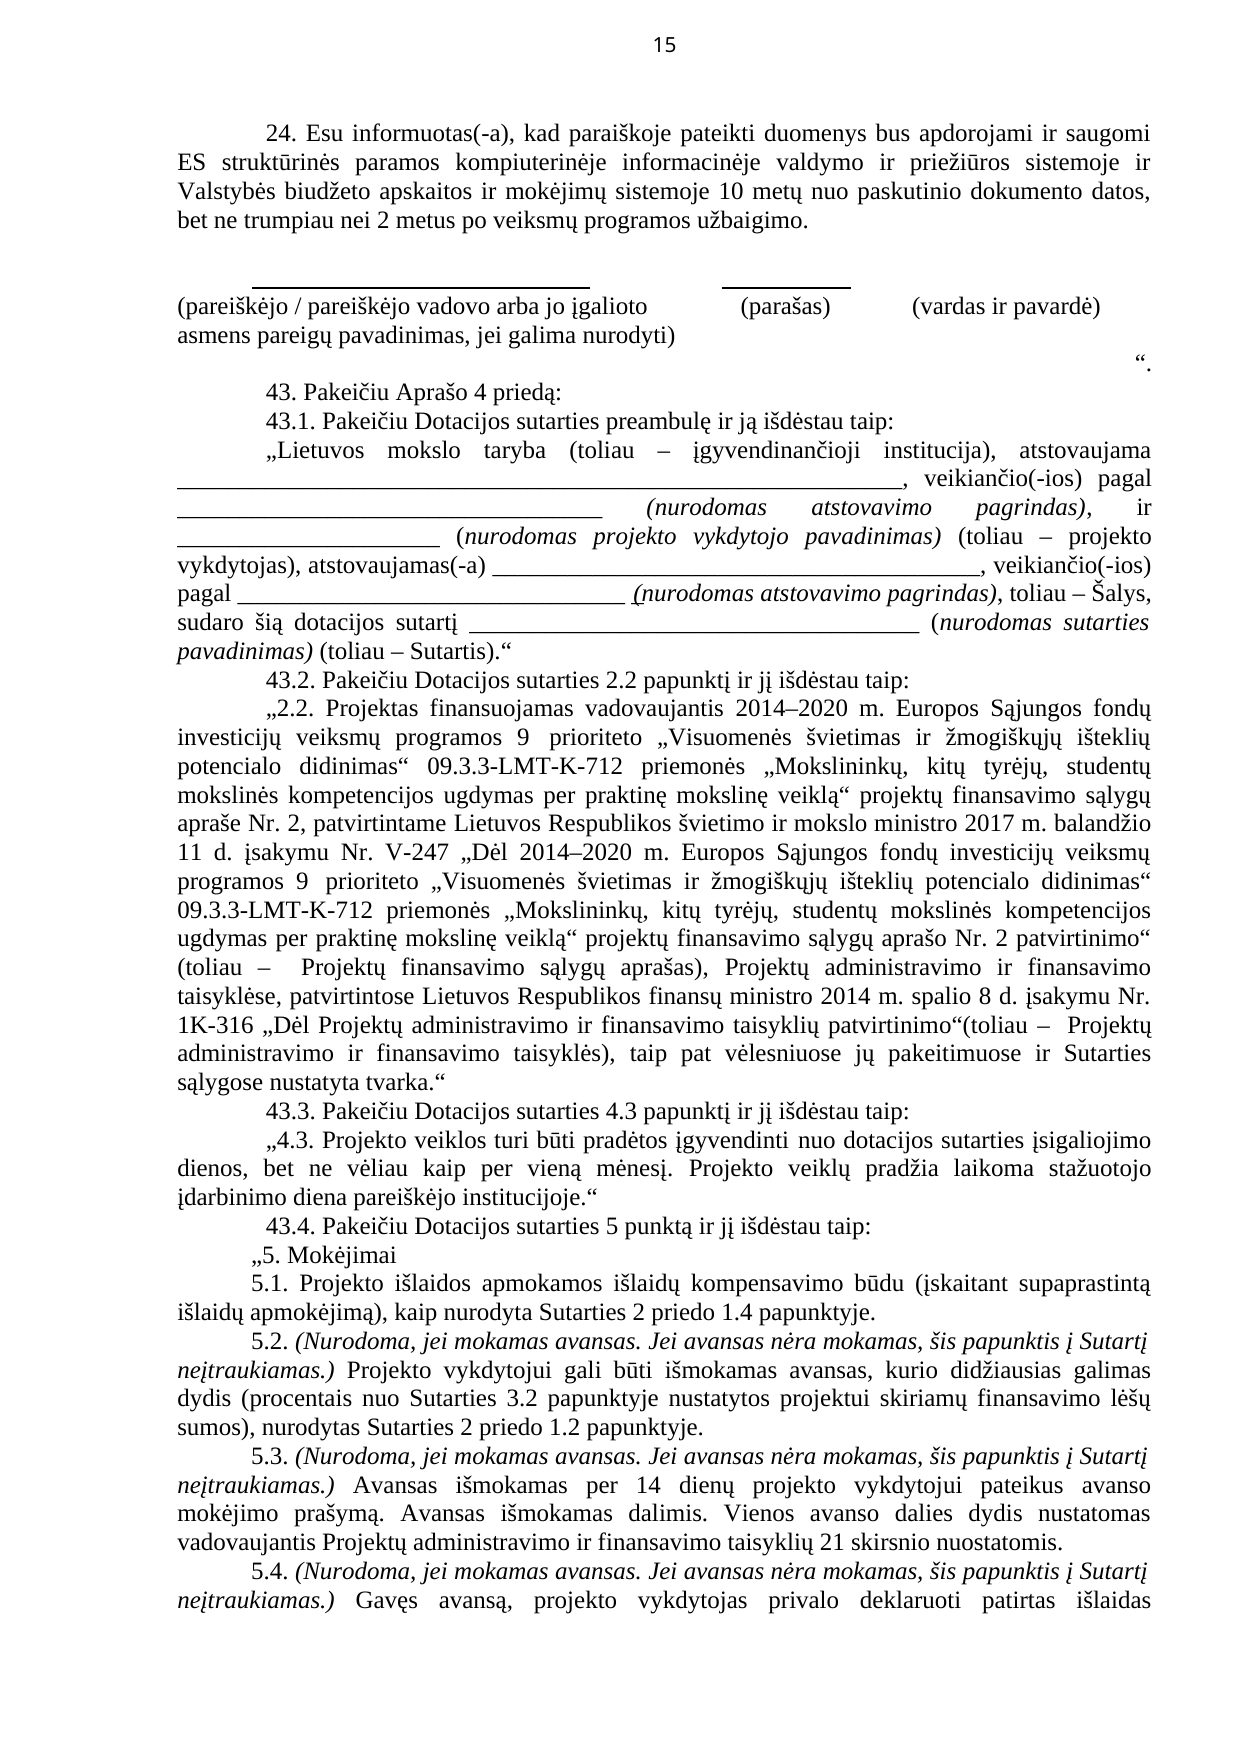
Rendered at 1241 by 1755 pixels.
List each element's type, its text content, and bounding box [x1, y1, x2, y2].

text „Lietuvos mokslo taryba (toliau – įgyvendinančioji institucija), atstovaujama __________________________________________________________, veikiančio(-ios) pagal __________________________________ (nurodomas atstovavimo pagrindas), ir _____________________ (nurodomas projekto vykdytojo pavadinimas) (toliau – projekto vykdytojas), atstovaujamas(-a) _______________________________________, veikiančio(-ios) pagal _______________________________ (nurodomas atstovavimo pagrindas), toliau – Šalys, sudaro šią dotacijos sutartį ____________________________________ (nurodomas sutarties pavadinimas) (toliau – Sutartis).“ [177, 435, 1152, 665]
text 43.3. Pakeičiu Dotacijos sutarties 4.3 papunktį ir jį išdėstau taip: [177, 1096, 1152, 1125]
text “. [177, 348, 1152, 377]
text „5. Mokėjimai [221, 1240, 1152, 1268]
text 5.1. Projekto išlaidos apmokamos išlaidų kompensavimo būdu (įskaitant supaprastintą išlaidų apmokėjimą), kaip nurodyta Sutarties 2 priedo 1.4 papunktyje. [177, 1268, 1152, 1326]
text 5.4. (Nurodoma, jei mokamas avansas. Jei avansas nėra mokamas, šis papunktis į Sutartį neįtraukiamas.) Gavęs avansą, projekto vykdytojas privalo deklaruoti patirtas išlaidas [177, 1556, 1152, 1613]
text 43. Pakeičiu Aprašo 4 priedą: [177, 377, 1152, 406]
text asmens pareigų pavadinimas, jei galima nurodyti) [177, 320, 1152, 348]
text 5.3. (Nurodoma, jei mokamas avansas. Jei avansas nėra mokamas, šis papunktis į Sutartį neįtraukiamas.) Avansas išmokamas per 14 dienų projekto vykdytojui pateikus avanso mokėjimo prašymą. Avansas išmokamas dalimis. Vienos avanso dalies dydis nustatomas vadovaujantis Projektų administravimo ir finansavimo taisyklių 21 skirsnio nuostatomis. [177, 1441, 1152, 1556]
text 43.4. Pakeičiu Dotacijos sutarties 5 punktą ir jį išdėstau taip: [177, 1211, 1152, 1240]
text „2.2. Projektas finansuojamas vadovaujantis 2014–2020 m. Europos Sąjungos fondų investicijų veiksmų programos 9 prioriteto „Visuomenės švietimas ir žmogiškųjų išteklių potencialo didinimas“ 09.3.3-LMT-K-712 priemonės „Mokslininkų, kitų tyrėjų, studentų mokslinės kompetencijos ugdymas per praktinę mokslinę veiklą“ projektų finansavimo sąlygų apraše Nr. 2, patvirtintame Lietuvos Respublikos švietimo ir mokslo ministro 2017 m. balandžio 11 d. įsakymu Nr. V-247 „Dėl 2014–2020 m. Europos Sąjungos fondų investicijų veiksmų programos 9 prioriteto „Visuomenės švietimas ir žmogiškųjų išteklių potencialo didinimas“ 09.3.3-LMT-K-712 priemonės „Mokslininkų, kitų tyrėjų, studentų mokslinės kompetencijos ugdymas per praktinę mokslinę veiklą“ projektų finansavimo sąlygų aprašo Nr. 2 patvirtinimo“ (toliau – Projektų finansavimo sąlygų aprašas), Projektų administravimo ir finansavimo taisyklėse, patvirtintose Lietuvos Respublikos finansų ministro 2014 m. spalio 8 d. įsakymu Nr. 1K-316 „Dėl Projektų administravimo ir finansavimo taisyklių patvirtinimo“(toliau – Projektų administravimo ir finansavimo taisyklės), taip pat vėlesniuose jų pakeitimuose ir Sutarties sąlygose nustatyta tvarka.“ [177, 693, 1152, 1096]
text 24. Esu informuotas(-a), kad paraiškoje pateikti duomenys bus apdorojami ir saugomi ES struktūrinės paramos kompiuterinėje informacinėje valdymo ir priežiūros sistemoje ir Valstybės biudžeto apskaitos ir mokėjimų sistemoje 10 metų nuo paskutinio dokumento datos, bet ne trumpiau nei 2 metus po veiksmų programos užbaigimo. [177, 118, 1152, 233]
text (pareiškėjo / pareiškėjo vadovo arba jo įgalioto (parašas) (vardas ir pavardė) [177, 291, 1152, 320]
text 43.2. Pakeičiu Dotacijos sutarties 2.2 papunktį ir jį išdėstau taip: [177, 665, 1152, 693]
text 43.1. Pakeičiu Dotacijos sutarties preambulę ir ją išdėstau taip: [177, 406, 1152, 435]
text „4.3. Projekto veiklos turi būti pradėtos įgyvendinti nuo dotacijos sutarties įsigaliojimo dienos, bet ne vėliau kaip per vieną mėnesį. Projekto veiklų pradžia laikoma stažuotojo įdarbinimo diena pareiškėjo institucijoje.“ [177, 1125, 1152, 1211]
text ___________________________ [177, 262, 1152, 291]
text 5.2. (Nurodoma, jei mokamas avansas. Jei avansas nėra mokamas, šis papunktis į Sutartį neįtraukiamas.) Projekto vykdytojui gali būti išmokamas avansas, kurio didžiausias galimas dydis (procentais nuo Sutarties 3.2 papunktyje nustatytos projektui skiriamų finansavimo lėšų sumos), nurodytas Sutarties 2 priedo 1.2 papunktyje. [177, 1326, 1152, 1441]
